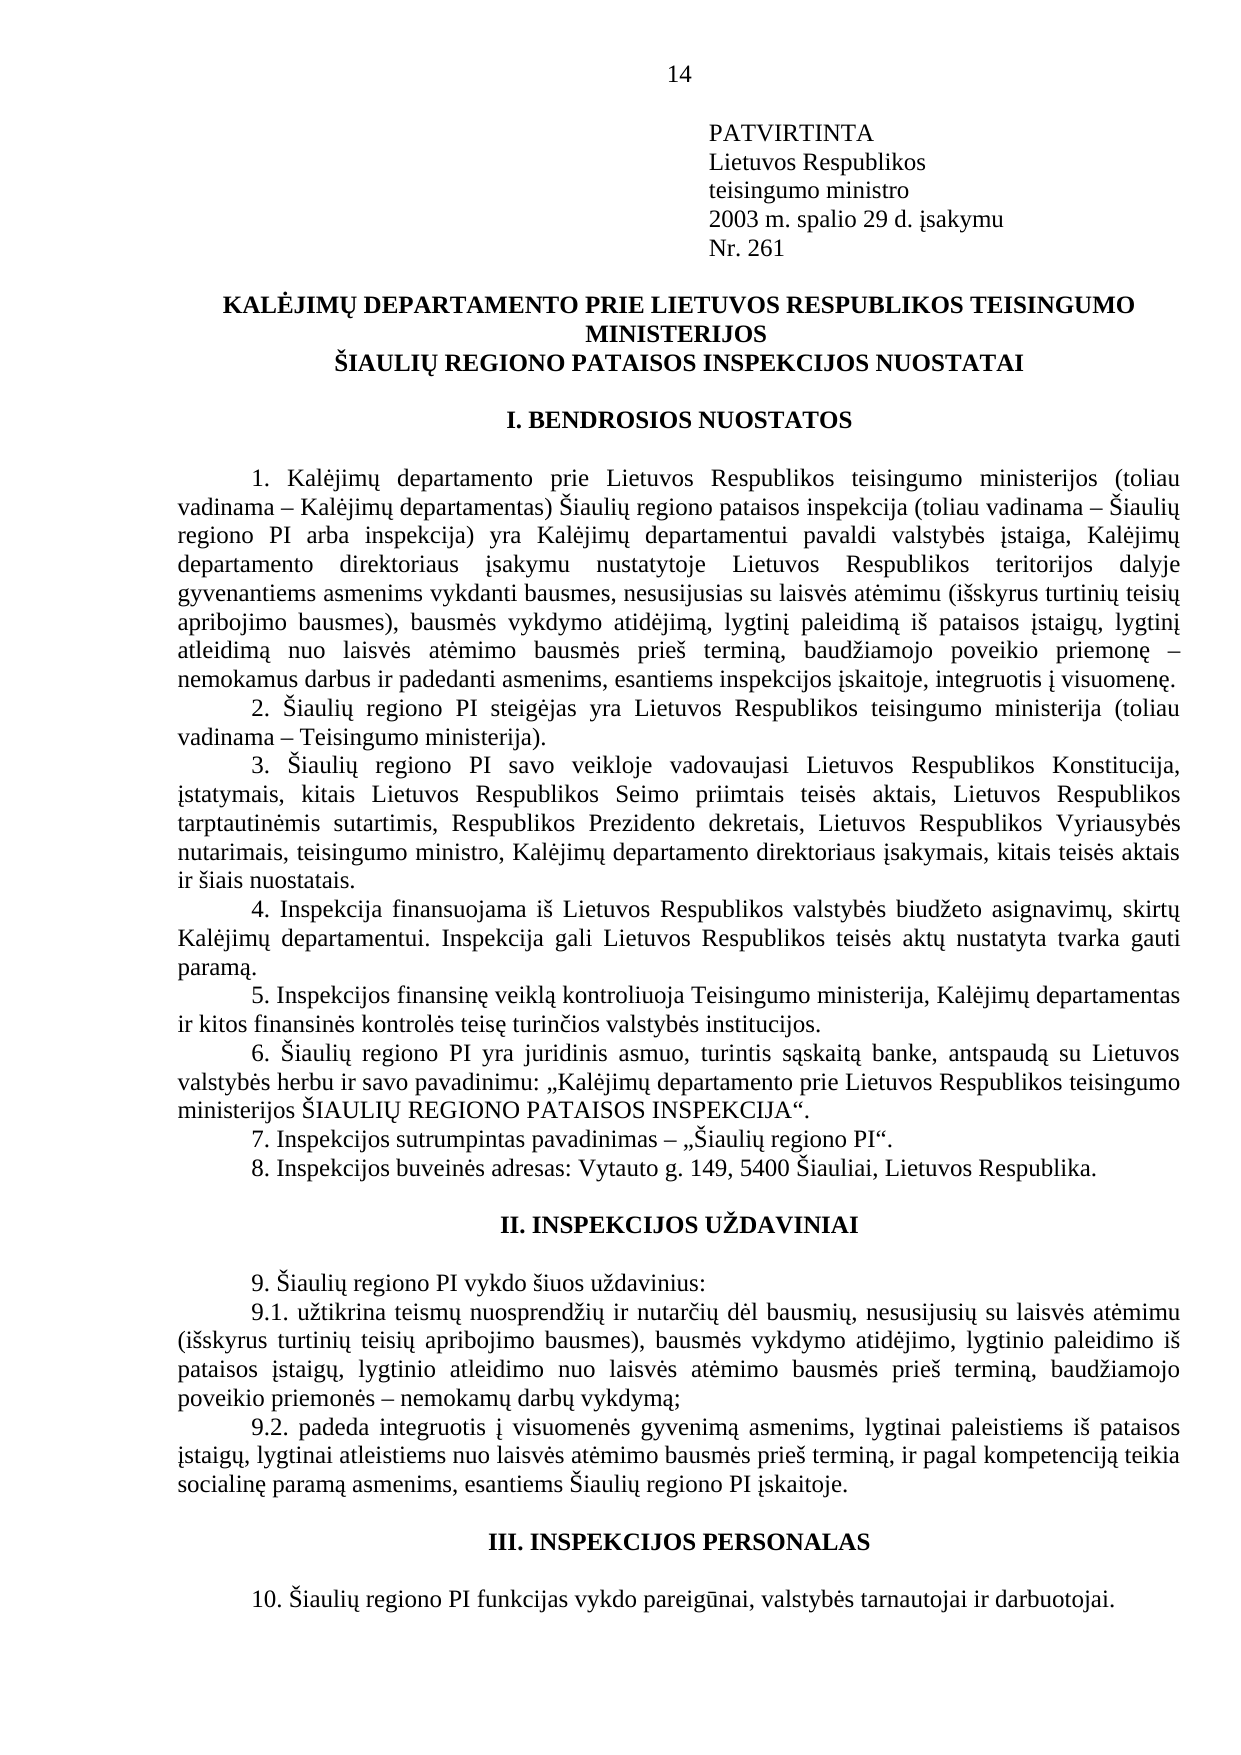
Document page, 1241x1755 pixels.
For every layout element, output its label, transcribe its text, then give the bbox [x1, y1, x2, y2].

text ŠIAULIŲ REGIONO PATAISOS INSPEKCIJOS NUOSTATAI [177, 348, 1181, 377]
text 3. Šiaulių regiono PI savo veikloje vadovaujasi Lietuvos Respublikos Konstitucija, įstatymais, kitais Lietuvos Respublikos Seimo priimtais teisės aktais, Lietuvos Respublikos tarptautinėmis sutartimis, Respublikos Prezidento dekretais, Lietuvos Respublikos Vyriausybės nutarimais, teisingumo ministro, Kalėjimų departamento direktoriaus įsakymais, kitais teisės aktais ir šiais nuostatais. [177, 751, 1181, 894]
text II. INSPEKCIJOS UŽDAVINIAI [177, 1211, 1181, 1239]
text 9. Šiaulių regiono PI vykdo šiuos uždavinius: [177, 1268, 1181, 1297]
text 10. Šiaulių regiono PI funkcijas vykdo pareigūnai, valstybės tarnautojai ir darbuotojai. [177, 1584, 1181, 1613]
text 9.2. padeda integruotis į visuomenės gyvenimą asmenims, lygtinai paleistiems iš pataisos įstaigų, lygtinai atleistiems nuo laisvės atėmimo bausmės prieš terminą, ir pagal kompetenciją teikia socialinę paramą asmenims, esantiems Šiaulių regiono PI įskaitoje. [177, 1412, 1181, 1498]
text 5. Inspekcijos finansinę veiklą kontroliuoja Teisingumo ministerija, Kalėjimų departamentas ir kitos finansinės kontrolės teisę turinčios valstybės institucijos. [177, 981, 1181, 1038]
text 2003 m. spalio 29 d. įsakymu [177, 204, 1181, 233]
text 7. Inspekcijos sutrumpintas pavadinimas – „Šiaulių regiono PI“. [177, 1124, 1181, 1153]
text Nr. 261 [177, 233, 1181, 262]
text teisingumo ministro [177, 176, 1181, 204]
text 2. Šiaulių regiono PI steigėjas yra Lietuvos Respublikos teisingumo ministerija (toliau vadinama – Teisingumo ministerija). [177, 693, 1181, 751]
text 4. Inspekcija finansuojama iš Lietuvos Respublikos valstybės biudžeto asignavimų, skirtų Kalėjimų departamentui. Inspekcija gali Lietuvos Respublikos teisės aktų nustatyta tvarka gauti paramą. [177, 894, 1181, 981]
text 9.1. užtikrina teismų nuosprendžių ir nutarčių dėl bausmių, nesusijusių su laisvės atėmimu (išskyrus turtinių teisių apribojimo bausmes), bausmės vykdymo atidėjimo, lygtinio paleidimo iš pataisos įstaigų, lygtinio atleidimo nuo laisvės atėmimo bausmės prieš terminą, baudžiamojo poveikio priemonės – nemokamų darbų vykdymą; [177, 1297, 1181, 1412]
text I. BENDROSIOS NUOSTATOS [177, 406, 1181, 434]
text 6. Šiaulių regiono PI yra juridinis asmuo, turintis sąskaitą banke, antspaudą su Lietuvos valstybės herbu ir savo pavadinimu: „Kalėjimų departamento prie Lietuvos Respublikos teisingumo ministerijos ŠIAULIŲ REGIONO PATAISOS INSPEKCIJA“. [177, 1038, 1181, 1124]
text III. INSPEKCIJOS PERSONALAS [177, 1527, 1181, 1556]
text Lietuvos Respublikos [177, 147, 1181, 176]
text KALĖJIMŲ DEPARTAMENTO PRIE LIETUVOS RESPUBLIKOS TEISINGUMO MINISTERIJOS [177, 291, 1181, 348]
text PATVIRTINTA [709, 118, 1181, 147]
text 8. Inspekcijos buveinės adresas: Vytauto g. 149, 5400 Šiauliai, Lietuvos Respublika. [177, 1153, 1181, 1182]
text 1. Kalėjimų departamento prie Lietuvos Respublikos teisingumo ministerijos (toliau vadinama – Kalėjimų departamentas) Šiaulių regiono pataisos inspekcija (toliau vadinama – Šiaulių regiono PI arba inspekcija) yra Kalėjimų departamentui pavaldi valstybės įstaiga, Kalėjimų departamento direktoriaus įsakymu nustatytoje Lietuvos Respublikos teritorijos dalyje gyvenantiems asmenims vykdanti bausmes, nesusijusias su laisvės atėmimu (išskyrus turtinių teisių apribojimo bausmes), bausmės vykdymo atidėjimą, lygtinį paleidimą iš pataisos įstaigų, lygtinį atleidimą nuo laisvės atėmimo bausmės prieš terminą, baudžiamojo poveikio priemonę – nemokamus darbus ir padedanti asmenims, esantiems inspekcijos įskaitoje, integruotis į visuomenę. [177, 463, 1181, 693]
